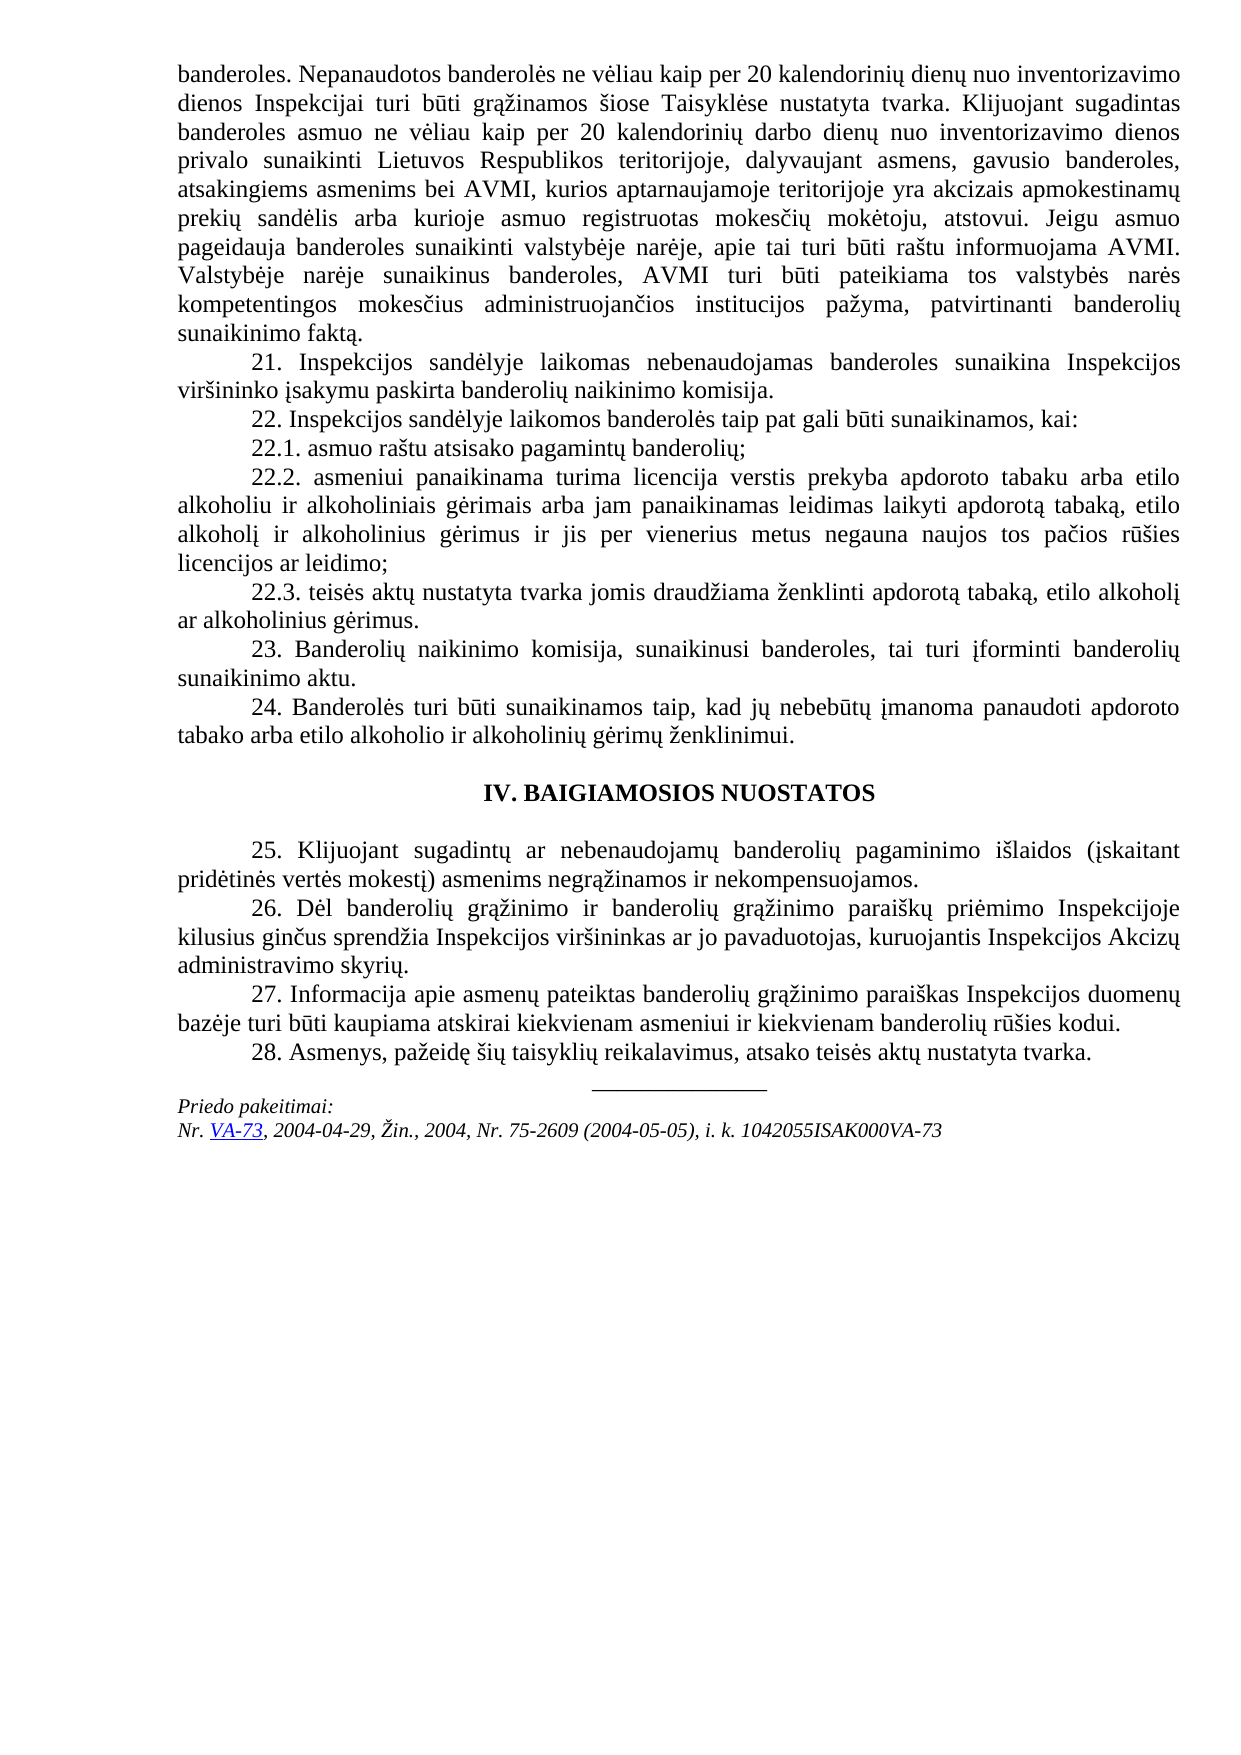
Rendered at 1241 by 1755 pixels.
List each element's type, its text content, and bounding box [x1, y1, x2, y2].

text 22.1. asmuo raštu atsisako pagamintų banderolių; [177, 433, 1181, 462]
text 25. Klijuojant sugadintų ar nebenaudojamų banderolių pagaminimo išlaidos (įskaitant pridėtinės vertės mokestį) asmenims negrąžinamos ir nekompensuojamos. [177, 835, 1181, 893]
text IV. BAIGIAMOSIOS NUOSTATOS [177, 778, 1181, 807]
text Nr. VA-73, 2004-04-29, Žin., 2004, Nr. 75-2609 (2004-05-05), i. k. 1042055ISAK000VA-73 [177, 1118, 1181, 1142]
text 23. Banderolių naikinimo komisija, sunaikinusi banderoles, tai turi įforminti banderolių sunaikinimo aktu. [177, 634, 1181, 692]
text 28. Asmenys, pažeidę šių taisyklių reikalavimus, atsako teisės aktų nustatyta tvarka. [177, 1037, 1181, 1065]
text banderoles. Nepanaudotos banderolės ne vėliau kaip per 20 kalendorinių dienų nuo inventorizavimo dienos Inspekcijai turi būti grąžinamos šiose Taisyklėse nustatyta tvarka. Klijuojant sugadintas banderoles asmuo ne vėliau kaip per 20 kalendorinių darbo dienų nuo inventorizavimo dienos privalo sunaikinti Lietuvos Respublikos teritorijoje, dalyvaujant asmens, gavusio banderoles, atsakingiems asmenims bei AVMI, kurios aptarnaujamoje teritorijoje yra akcizais apmokestinamų prekių sandėlis arba kurioje asmuo registruotas mokesčių mokėtoju, atstovui. Jeigu asmuo pageidauja banderoles sunaikinti valstybėje narėje, apie tai turi būti raštu informuojama AVMI. Valstybėje narėje sunaikinus banderoles, AVMI turi būti pateikiama tos valstybės narės kompetentingos mokesčius administruojančios institucijos pažyma, patvirtinanti banderolių sunaikinimo faktą. [177, 59, 1181, 347]
text 22.3. teisės aktų nustatyta tvarka jomis draudžiama ženklinti apdorotą tabaką, etilo alkoholį ar alkoholinius gėrimus. [177, 577, 1181, 634]
text Priedo pakeitimai: [177, 1094, 1181, 1118]
text 26. Dėl banderolių grąžinimo ir banderolių grąžinimo paraiškų priėmimo Inspekcijoje kilusius ginčus sprendžia Inspekcijos viršininkas ar jo pavaduotojas, kuruojantis Inspekcijos Akcizų administravimo skyrių. [177, 893, 1181, 979]
text 22.2. asmeniui panaikinama turima licencija verstis prekyba apdoroto tabaku arba etilo alkoholiu ir alkoholiniais gėrimais arba jam panaikinamas leidimas laikyti apdorotą tabaką, etilo alkoholį ir alkoholinius gėrimus ir jis per vienerius metus negauna naujos tos pačios rūšies licencijos ar leidimo; [177, 462, 1181, 577]
text 22. Inspekcijos sandėlyje laikomos banderolės taip pat gali būti sunaikinamos, kai: [177, 404, 1181, 433]
text 27. Informacija apie asmenų pateiktas banderolių grąžinimo paraiškas Inspekcijos duomenų bazėje turi būti kaupiama atskirai kiekvienam asmeniui ir kiekvienam banderolių rūšies kodui. [177, 979, 1181, 1037]
text ______________ [177, 1065, 1181, 1094]
text 21. Inspekcijos sandėlyje laikomas nebenaudojamas banderoles sunaikina Inspekcijos viršininko įsakymu paskirta banderolių naikinimo komisija. [177, 347, 1181, 404]
text 24. Banderolės turi būti sunaikinamos taip, kad jų nebebūtų įmanoma panaudoti apdoroto tabako arba etilo alkoholio ir alkoholinių gėrimų ženklinimui. [177, 692, 1181, 749]
